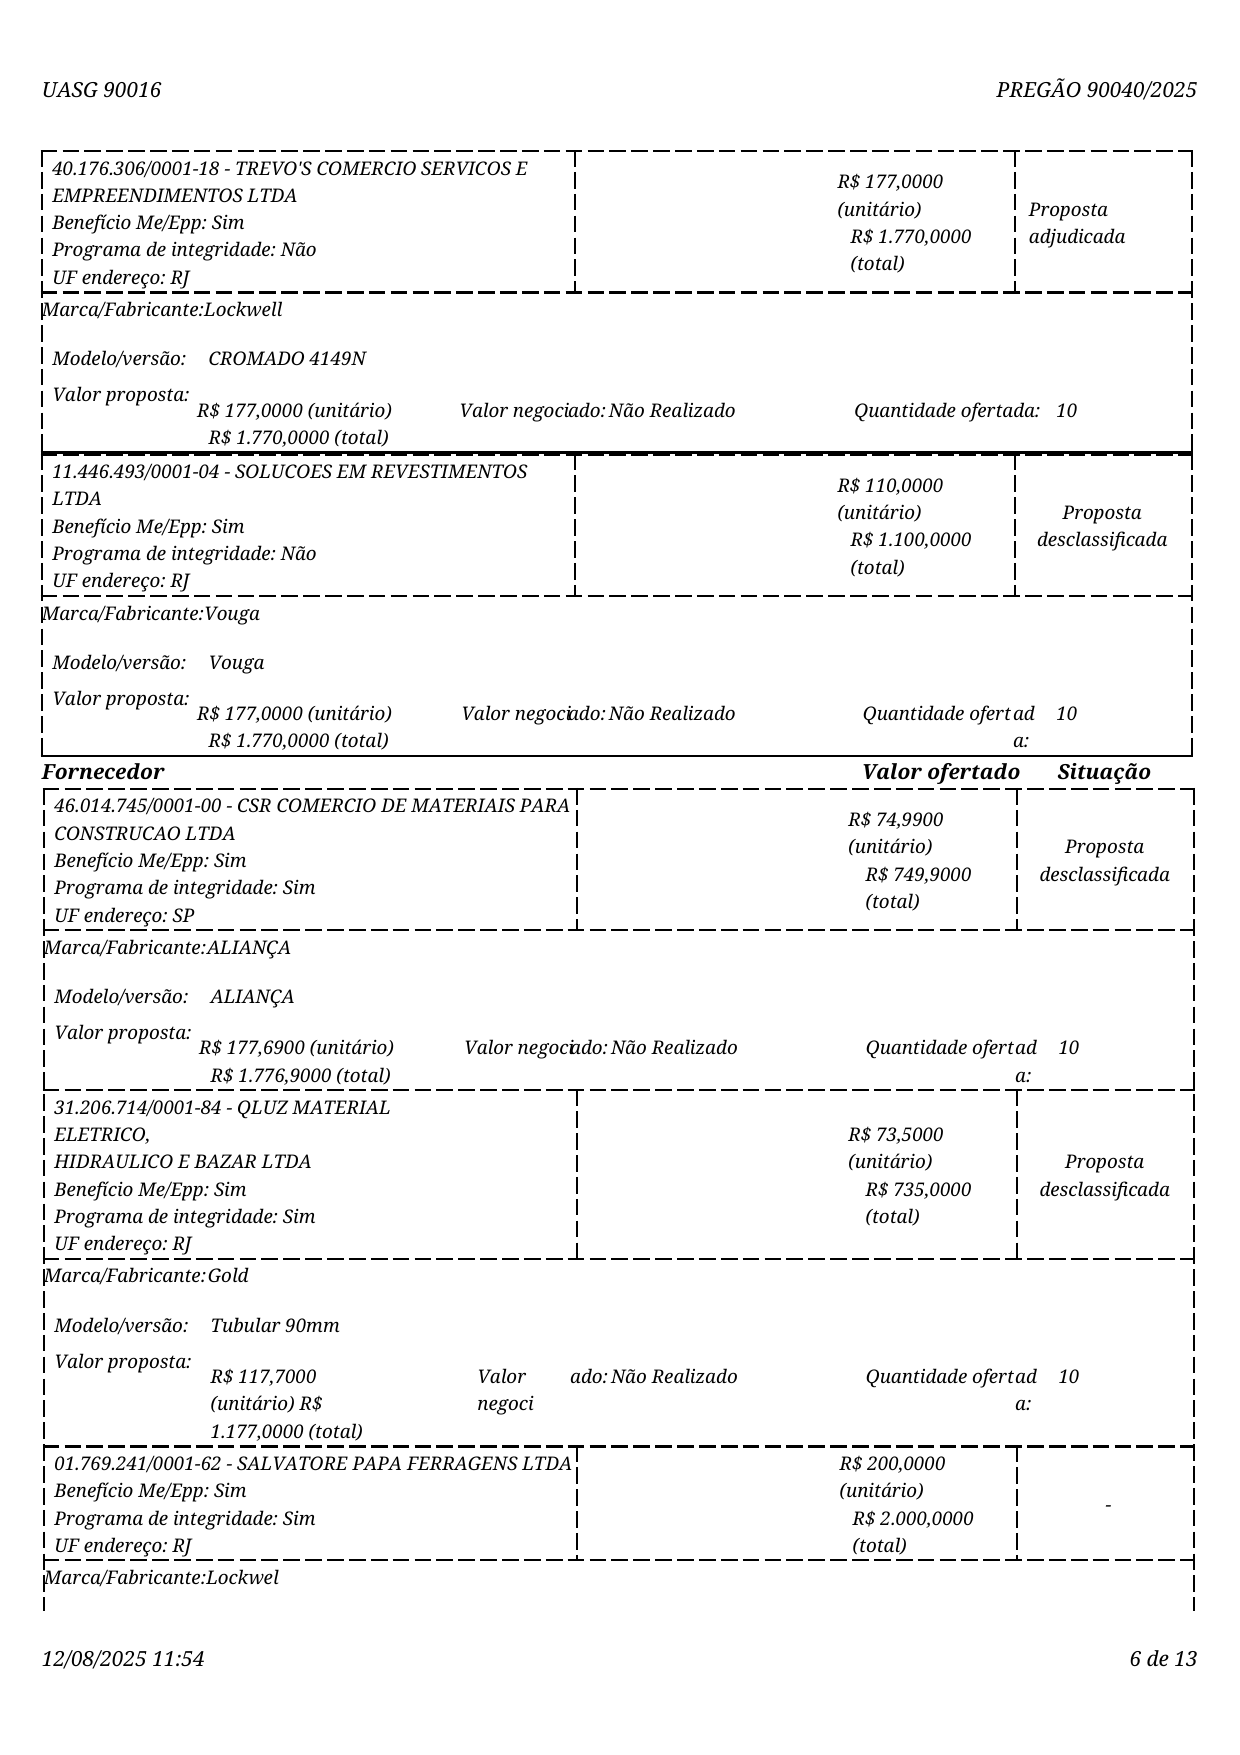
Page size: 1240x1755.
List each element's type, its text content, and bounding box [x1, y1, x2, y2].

table_cell - [1101, 1445, 1194, 1559]
table_cell [577, 1258, 839, 1309]
text Fornecedor Valor ofertado Situação [42, 757, 1200, 786]
table_cell ado: Não Realizado [577, 1030, 839, 1089]
table_cell [477, 1309, 577, 1358]
table_cell ado: Não Realizado [577, 1359, 839, 1445]
table_cell [839, 929, 1017, 981]
table_cell Modelo/versão: Valor proposta: [44, 1309, 199, 1445]
table_cell [575, 646, 837, 696]
table_cell [837, 343, 1192, 392]
table_cell R$ 73,5000 (unitário) R$ 735,0000 (total) [839, 1089, 1017, 1258]
table_header R$ 110,0000 (unitário) R$ 1.100,0000 (total) [837, 454, 1014, 595]
table_cell [575, 291, 837, 343]
table_header Proposta adjudicada [1015, 150, 1192, 291]
table_cell Marca/Fabricante: Lockwel [44, 1559, 577, 1611]
table_cell Modelo/versão: Valor proposta: [44, 981, 199, 1089]
table_cell [575, 595, 837, 646]
table_cell R$ 177,6900 (unitário) Valor negoci R$ 1.776,9000 (total) [199, 1030, 577, 1089]
table_cell [1017, 1559, 1101, 1611]
table_cell CROMADO 4149N [197, 343, 575, 392]
table_cell Proposta desclassificada [1017, 1089, 1194, 1258]
table_cell [837, 291, 1192, 343]
table_cell 01.769.241/0001-62 - SALVATORE PAPA FERRAGENS LTDA Benefício Me/Epp: Sim Programa de integridade: Sim UF endereço: RJ [44, 1445, 577, 1559]
table_cell ado: Não Realizado [575, 696, 837, 755]
table_header [575, 150, 837, 291]
table_cell ada: [1015, 696, 1046, 755]
table_cell R$ 177,0000 (unitário) Valor negoci R$ 1.770,0000 (total) [197, 696, 575, 755]
table_cell [477, 1089, 577, 1258]
table_cell [1017, 1309, 1194, 1358]
table_cell Valor negoci [477, 1359, 577, 1445]
table_cell [839, 1559, 1017, 1611]
table_header R$ 74,9900 (unitário) R$ 749,9000 (total) [839, 788, 1017, 929]
table_cell Quantidade ofertada: [837, 392, 1046, 451]
table_cell Quantidade ofert [839, 1359, 1017, 1445]
table_cell Quantidade ofert [837, 696, 1014, 755]
table_cell R$ 117,7000 (unitário) R$ 1.177,0000 (total) [199, 1359, 477, 1445]
table_header [575, 454, 837, 595]
table_cell [839, 1309, 1017, 1358]
table_cell [577, 1309, 839, 1358]
table_cell ALIANÇA [199, 981, 577, 1030]
table_cell Quantidade ofert [839, 1030, 1017, 1089]
table_cell [837, 646, 1014, 696]
table_cell [477, 1258, 577, 1309]
table_cell [575, 343, 837, 392]
table_cell [837, 595, 1014, 646]
table_header [577, 788, 839, 929]
table_cell [1017, 929, 1194, 981]
table_cell [1017, 1445, 1101, 1559]
table_cell 10 [1048, 1359, 1194, 1445]
table_cell [577, 1559, 839, 1611]
table_cell Marca/Fabricante: Gold [44, 1258, 477, 1309]
table_cell ada: [1017, 1030, 1048, 1089]
table_cell [839, 981, 1017, 1030]
table_cell [1017, 1258, 1194, 1309]
table_header 46.014.745/0001-00 - CSR COMERCIO DE MATERIAIS PARA CONSTRUCAO LTDA Benefício Me/Epp: Sim Programa de integridade: Sim UF endereço: SP [44, 788, 577, 929]
table_header 40.176.306/0001-18 - TREVO'S COMERCIO SERVICOS E EMPREENDIMENTOS LTDA Benefício Me/Epp: Sim Programa de integridade: Não UF endereço: RJ [42, 150, 575, 291]
table_cell Marca/Fabricante: Vouga [42, 595, 575, 646]
table_header Proposta desclassificada [1015, 454, 1192, 595]
table_cell ada: [1017, 1359, 1048, 1445]
table_cell Vouga [197, 646, 575, 696]
table_cell Modelo/versão: Valor proposta: [42, 343, 197, 451]
table_cell 31.206.714/0001-84 - QLUZ MATERIAL ELETRICO, HIDRAULICO E BAZAR LTDA Benefício Me/Epp: Sim Programa de integridade: Sim UF endereço: RJ [44, 1089, 477, 1258]
table_header R$ 177,0000 (unitário) R$ 1.770,0000 (total) [837, 150, 1014, 291]
table_cell R$ 200,0000 (unitário) R$ 2.000,0000 (total) [839, 1445, 1017, 1559]
table_cell [577, 981, 839, 1030]
table_cell [1015, 595, 1192, 646]
table_header 11.446.493/0001-04 - SOLUCOES EM REVESTIMENTOS LTDA Benefício Me/Epp: Sim Programa de integridade: Não UF endereço: RJ [42, 454, 575, 595]
table_cell 10 [1046, 392, 1192, 451]
table_cell Tubular 90mm [199, 1309, 477, 1358]
table_cell [577, 929, 839, 981]
table_cell [839, 1258, 1017, 1309]
table_cell Marca/Fabricante: Lockwell [42, 291, 575, 343]
table_cell [1101, 1559, 1194, 1611]
table_cell Modelo/versão: Valor proposta: [42, 646, 197, 755]
table_cell [1015, 646, 1192, 696]
table_cell 10 [1048, 1030, 1194, 1089]
table_cell [1017, 981, 1194, 1030]
table_cell ado: Não Realizado [575, 392, 837, 451]
table_cell [577, 1089, 839, 1258]
table_cell 10 [1046, 696, 1192, 755]
table_cell [577, 1445, 839, 1559]
table_header Proposta desclassificada [1017, 788, 1194, 929]
table_cell R$ 177,0000 (unitário) Valor negoci R$ 1.770,0000 (total) [197, 392, 575, 451]
table_cell Marca/Fabricante: ALIANÇA [44, 929, 577, 981]
